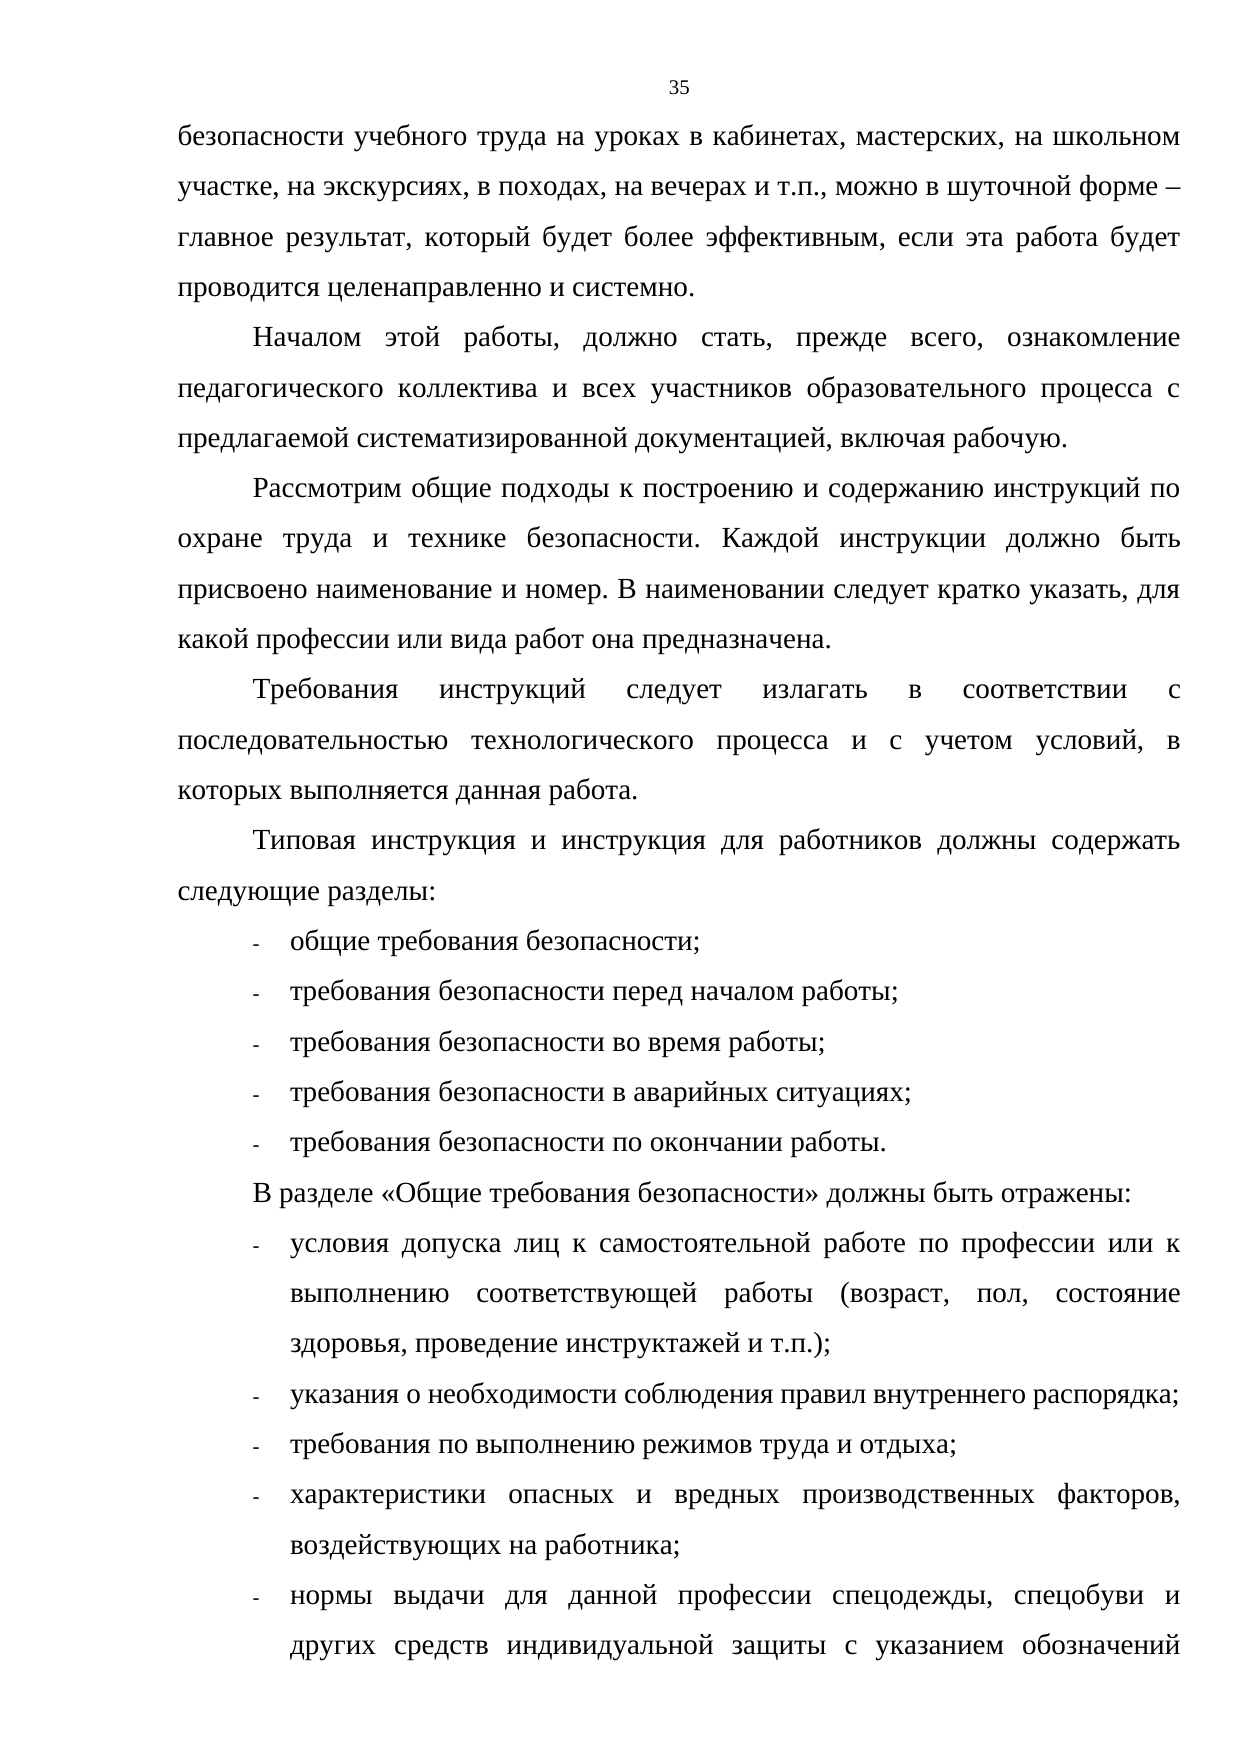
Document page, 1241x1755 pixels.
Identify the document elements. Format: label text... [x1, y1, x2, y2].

list требования безопасности перед началом работы; [252, 973, 1181, 1007]
list характеристики опасных и вредных производственных факторов, воздействующих на работника; [252, 1477, 1181, 1560]
text Рассмотрим общие подходы к построению и содержанию инструкций по охране труда и технике безопасности. Каждой инструкции должно быть присвоено наименование и номер. В наименовании следует кратко указать, для какой профессии или вида работ она предназначена. [177, 470, 1181, 655]
list условия допуска лиц к самостоятельной работе по профессии или к выполнению соответствующей работы (возраст, пол, состояние здоровья, проведение инструктажей и т.п.); [252, 1225, 1181, 1359]
text Типовая инструкция и инструкция для работников должны содержать следующие разделы: [177, 822, 1181, 906]
list указания о необходимости соблюдения правил внутреннего распорядка; [252, 1376, 1181, 1409]
text В разделе «Общие требования безопасности» должны быть отражены: [177, 1175, 1181, 1208]
list требования безопасности в аварийных ситуациях; [252, 1074, 1181, 1108]
list нормы выдачи для данной профессии спецодежды, спецобуви и других средств индивидуальной защиты с указанием обозначений [252, 1577, 1181, 1661]
list требования по выполнению режимов труда и отдыха; [252, 1426, 1181, 1460]
list требования безопасности во время работы; [252, 1024, 1181, 1057]
text Началом этой работы, должно стать, прежде всего, ознакомление педагогического коллектива и всех участников образовательного процесса с предлагаемой систематизированной документацией, включая рабочую. [177, 319, 1181, 453]
text Требования инструкций следует излагать в соответствии с последовательностью технологического процесса и с учетом условий, в которых выполняется данная работа. [177, 672, 1181, 806]
text безопасности учебного труда на уроках в кабинетах, мастерских, на школьном участке, на экскурсиях, в походах, на вечерах и т.п., можно в шуточной форме – главное результат, который будет более эффективным, если эта работа будет проводится целенаправленно и системно. [177, 118, 1181, 303]
list требования безопасности по окончании работы. [252, 1124, 1181, 1158]
list общие требования безопасности; [252, 923, 1181, 957]
